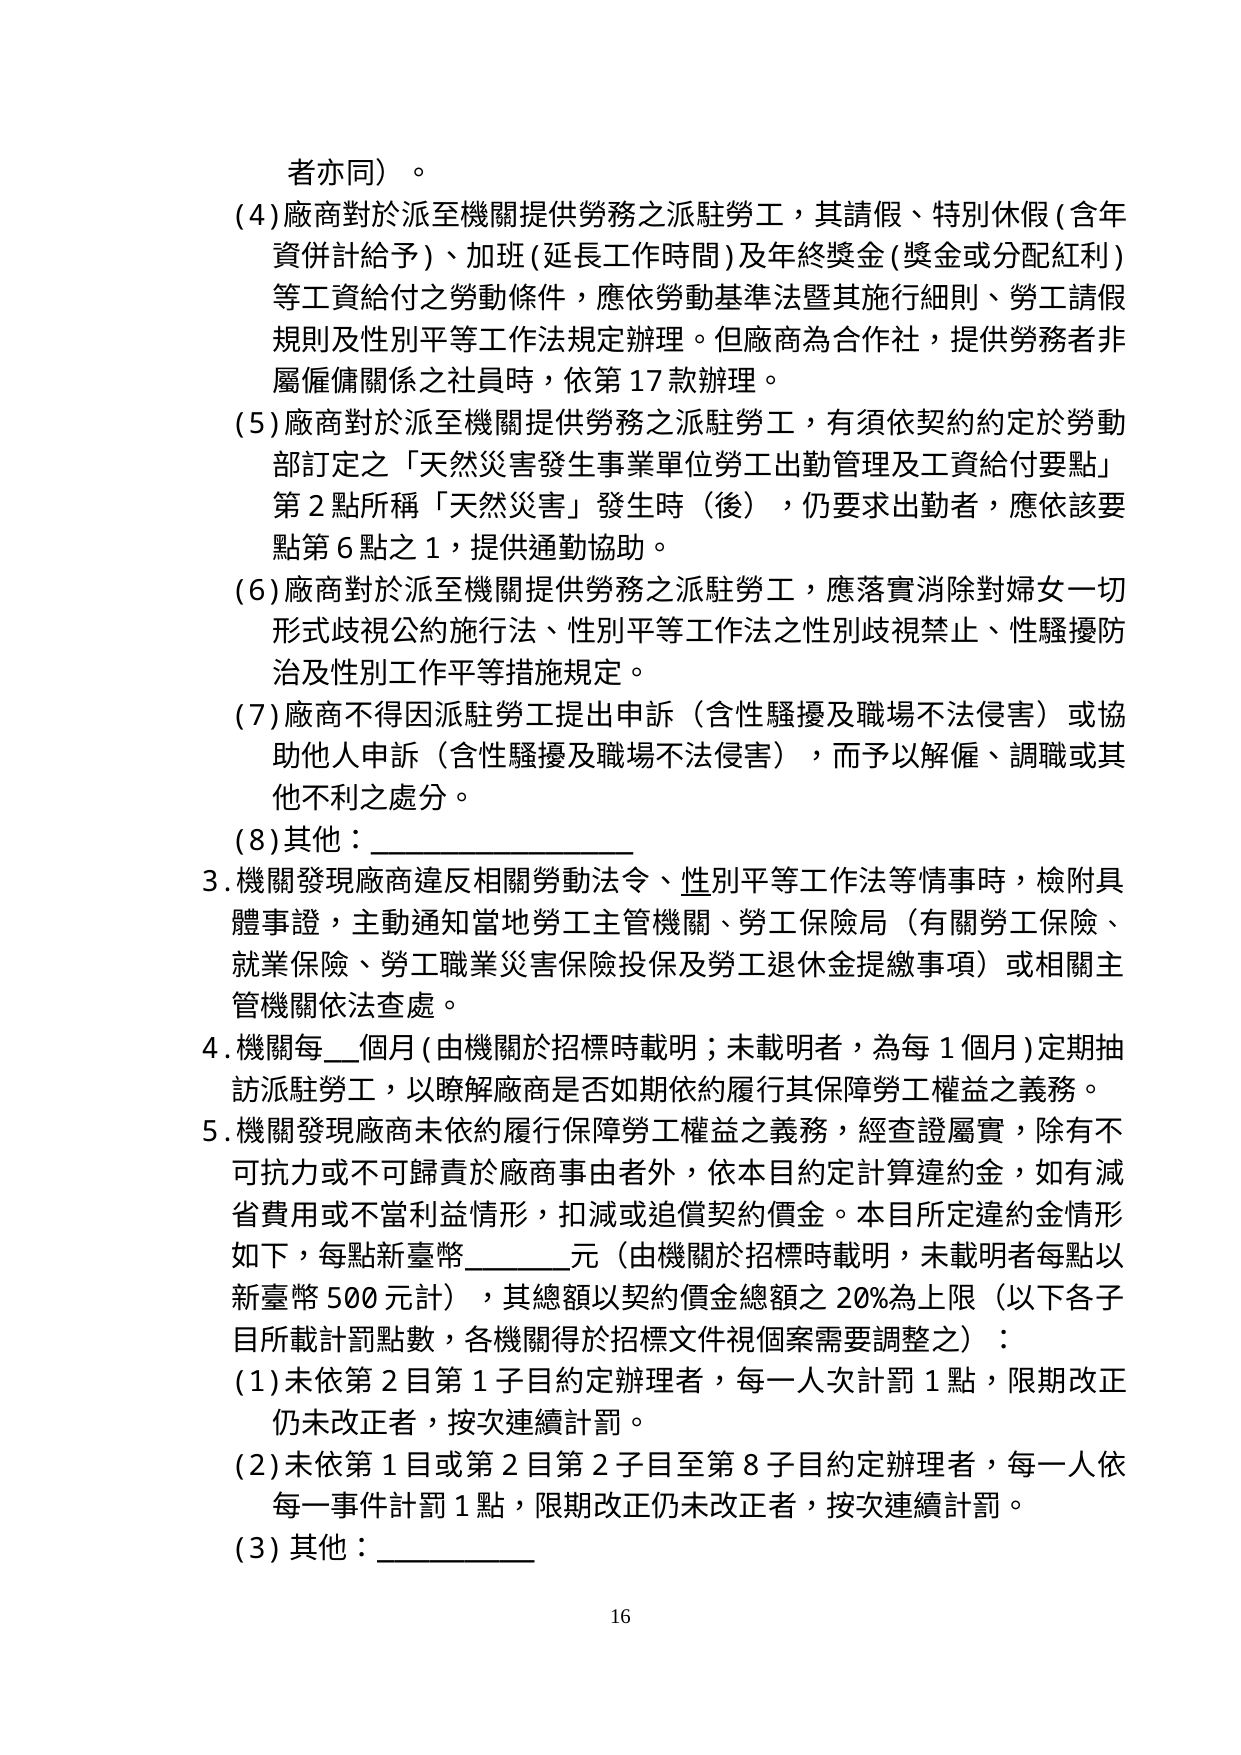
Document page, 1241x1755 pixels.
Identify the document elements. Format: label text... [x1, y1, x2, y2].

text (2)未依第1目或第2目第2子目至第8子目約定辦理者，每一人依每一事件計罰1點，限期改正仍未改正者，按次連續計罰。 [231, 1442, 1128, 1525]
text (3) 其他：_________ [231, 1525, 1128, 1567]
text (5)廠商對於派至機關提供勞務之派駐勞工，有須依契約約定於勞動部訂定之「天然災害發生事業單位勞工出勤管理及工資給付要點」第2點所稱「天然災害」發生時（後），仍要求出勤者，應依該要點第6點之1，提供通勤協助。 [231, 400, 1128, 567]
text 3.機關發現廠商違反相關勞動法令、性別平等工作法等情事時，檢附具體事證，主動通知當地勞工主管機關、勞工保險局（有關勞工保險、就業保險、勞工職業災害保險投保及勞工退休金提繳事項）或相關主管機關依法查處。 [201, 858, 1125, 1025]
text (4)廠商對於派至機關提供勞務之派駐勞工，其請假、特別休假(含年資併計給予)、加班(延長工作時間)及年終獎金(獎金或分配紅利)等工資給付之勞動條件，應依勞動基準法暨其施行細則、勞工請假規則及性別平等工作法規定辦理。但廠商為合作社，提供勞務者非屬僱傭關係之社員時，依第17款辦理。 [231, 192, 1128, 400]
text 5.機關發現廠商未依約履行保障勞工權益之義務，經查證屬實，除有不可抗力或不可歸責於廠商事由者外，依本目約定計算違約金，如有減省費用或不當利益情形，扣減或追償契約價金。本目所定違約金情形如下，每點新臺幣______元（由機關於招標時載明，未載明者每點以新臺幣500元計），其總額以契約價金總額之20%為上限（以下各子目所載計罰點數，各機關得於招標文件視個案需要調整之）： [201, 1108, 1125, 1358]
text (7)廠商不得因派駐勞工提出申訴（含性騷擾及職場不法侵害）或協助他人申訴（含性騷擾及職場不法侵害），而予以解僱、調職或其他不利之處分。 [231, 692, 1128, 817]
text □按時計酬。每小時薪資應高於最低工資法之每小時最低工資1.1倍，至少為__________元（由機關於招標時載明，應高於最低工資法之每小時最低工資1.1倍；如載明數額未高於1.1倍者，該約定無效，其數額為最低工資法之每小時最低工資1.1倍，未載明者亦同）。 [258, 150, 1128, 192]
text (1)未依第2目第1子目約定辦理者，每一人次計罰1點，限期改正仍未改正者，按次連續計罰。 [231, 1358, 1128, 1442]
text 4.機關每__個月(由機關於招標時載明；未載明者，為每1個月)定期抽訪派駐勞工，以瞭解廠商是否如期依約履行其保障勞工權益之義務。 [201, 1025, 1125, 1108]
text (6)廠商對於派至機關提供勞務之派駐勞工，應落實消除對婦女一切形式歧視公約施行法、性別平等工作法之性別歧視禁止、性騷擾防治及性別工作平等措施規定。 [231, 567, 1128, 692]
text (8)其他：_______________ [231, 817, 1128, 858]
